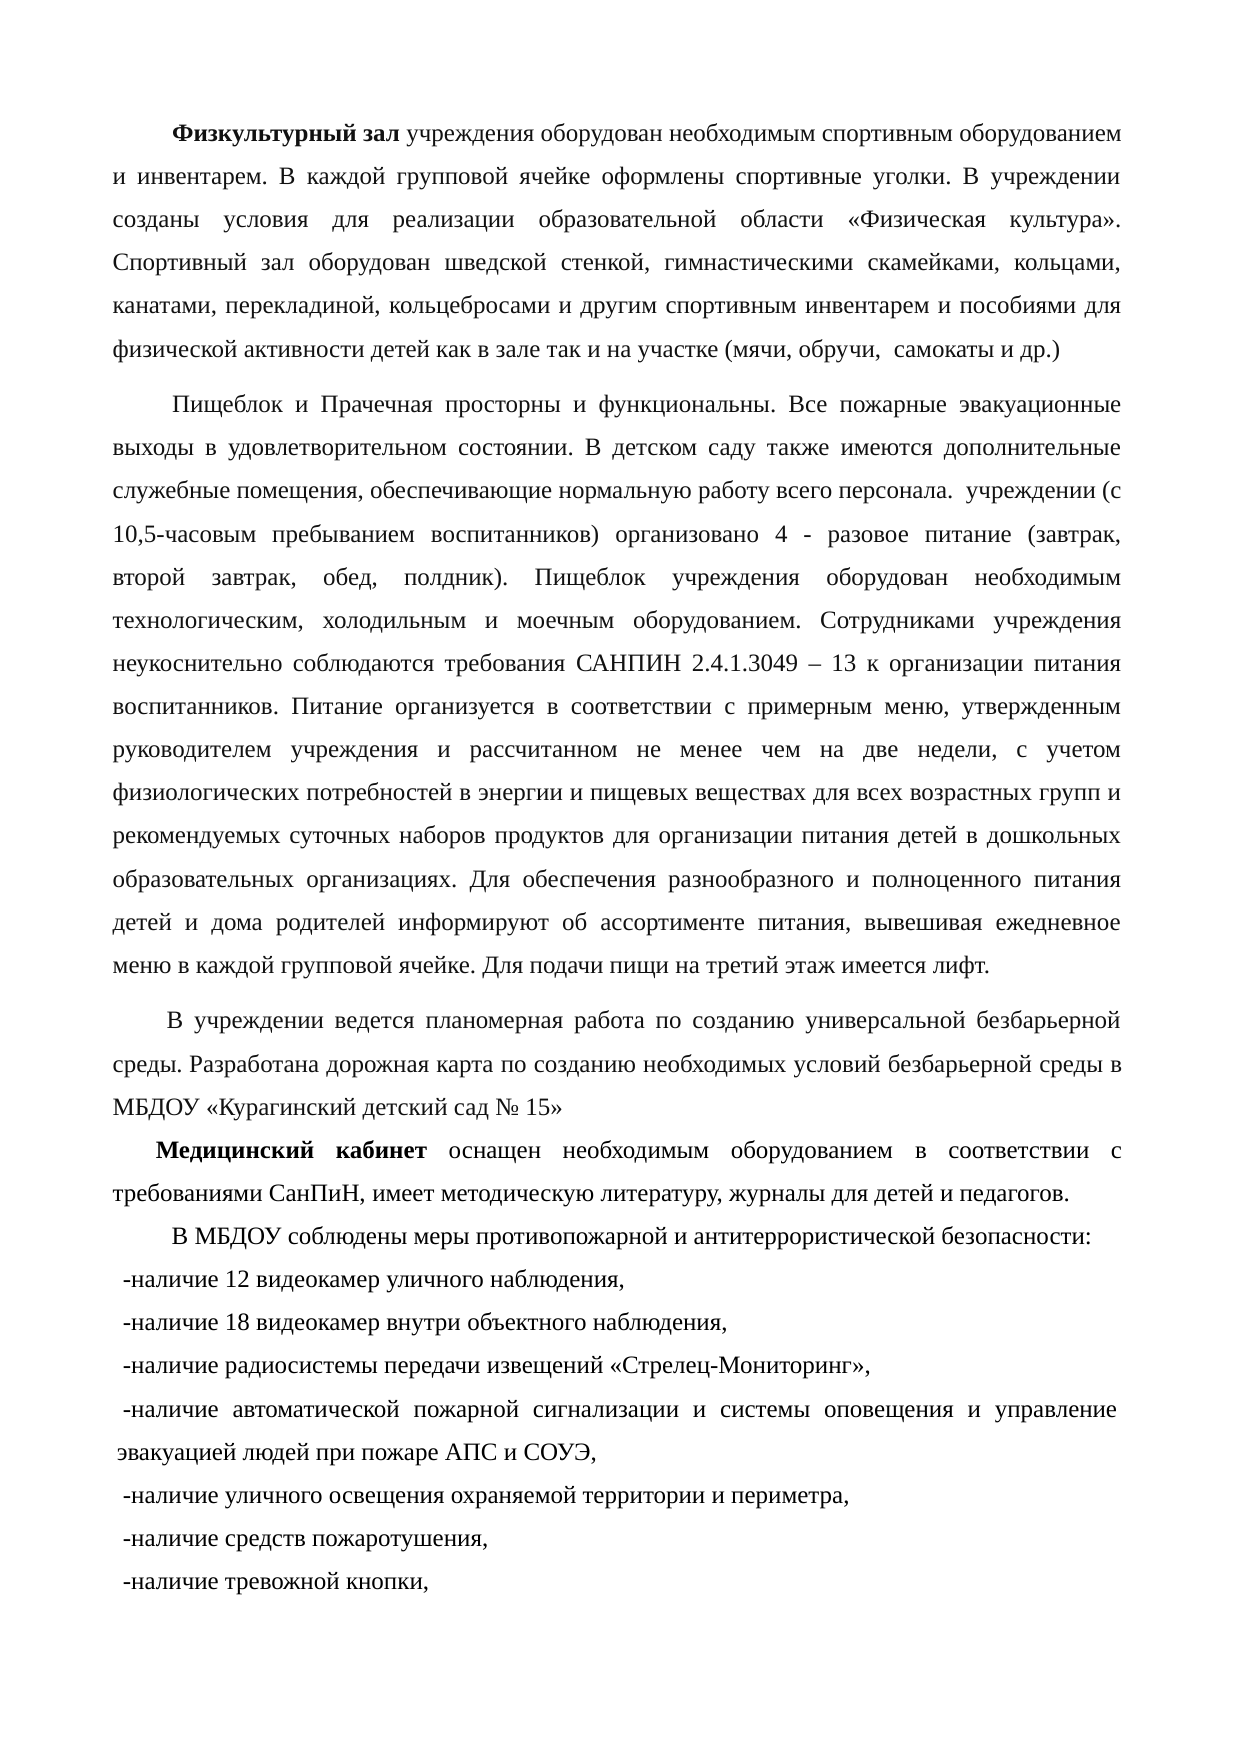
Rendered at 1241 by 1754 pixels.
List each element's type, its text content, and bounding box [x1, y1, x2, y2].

text Физкультурный зал учреждения оборудован необходимым спортивным оборудованием и инвентарем. В каждой групповой ячейке оформлены спортивные уголки. В учреждении созданы условия для реализации образовательной области «Физическая культура». Спортивный зал оборудован шведской стенкой, гимнастическими скамейками, кольцами, канатами, пе­рекладиной, кольцебросами и другим спортивным инвентарем и пособиями для физической активности детей как в зале так и на участке (мячи, обру­чи, самокаты и др.) [112, 118, 1122, 362]
text Пищеблок и Прачечная просторны и функциональны. Все пожарные эвакуационные выходы в удовлетворительном состоянии. В детском саду также имеются дополнительные служебные помещения, обеспечивающие нормальную работу всего персонала. учреждении (с 10,5-часовым пребыванием воспитанников) организовано 4 - разовое питание (завтрак, второй завтрак, обед, полдник). Пищеблок учреждения оборудован необходимым технологическим, холодильным и моечным оборудованием. Сотрудниками учреждения неукоснительно соблюдаются требования САНПИН 2.4.1.3049 – 13 к организации питания воспитанников. Питание организуется в соответствии с примерным меню, утвержденным руководителем учреждения и рассчитанном не менее чем на две недели, с учетом физиологических потребностей в энергии и пищевых веществах для всех возрастных групп и рекомендуемых суточных наборов продуктов для организации питания детей в дошкольных образовательных организациях. Для обеспечения разнообразного и полноценного питания детей и дома родителей информируют об ассортименте питания, вывешивая ежедневное меню в каждой групповой ячейке. Для подачи пищи на третий этаж имеется лифт. [112, 389, 1122, 979]
text В учреждении ведется планомерная работа по созданию универсальной безбарьерной среды. Разработана дорожная карта по созданию необходимых условий безбарьерной среды в МБДОУ «Курагинский детский сад № 15» [112, 1006, 1122, 1121]
text -наличие уличного освещения охраняемой территории и периметра, [117, 1480, 1118, 1509]
text -наличие средств пожаротушения, [117, 1523, 1118, 1552]
text -наличие 12 видеокамер уличного наблюдения, [117, 1264, 1118, 1293]
text -наличие радиосистемы передачи извещений «Стрелец-Мониторинг», [117, 1351, 1118, 1379]
text -наличие автоматической пожарной сигнализации и системы оповещения и управление эвакуацией людей при пожаре АПС и СОУЭ, [117, 1394, 1118, 1466]
text Медицинский кабинет оснащен необходимым оборудованием в соответствии с требованиями СанПиН, имеет методическую литературу, журналы для детей и педагогов. [112, 1135, 1122, 1207]
text -наличие 18 видеокамер внутри объектного наблюдения, [117, 1307, 1118, 1336]
text В МБДОУ соблюдены меры противопожарной и антитеррористической безопасности: [117, 1221, 1118, 1250]
text -наличие тревожной кнопки, [117, 1566, 1118, 1595]
